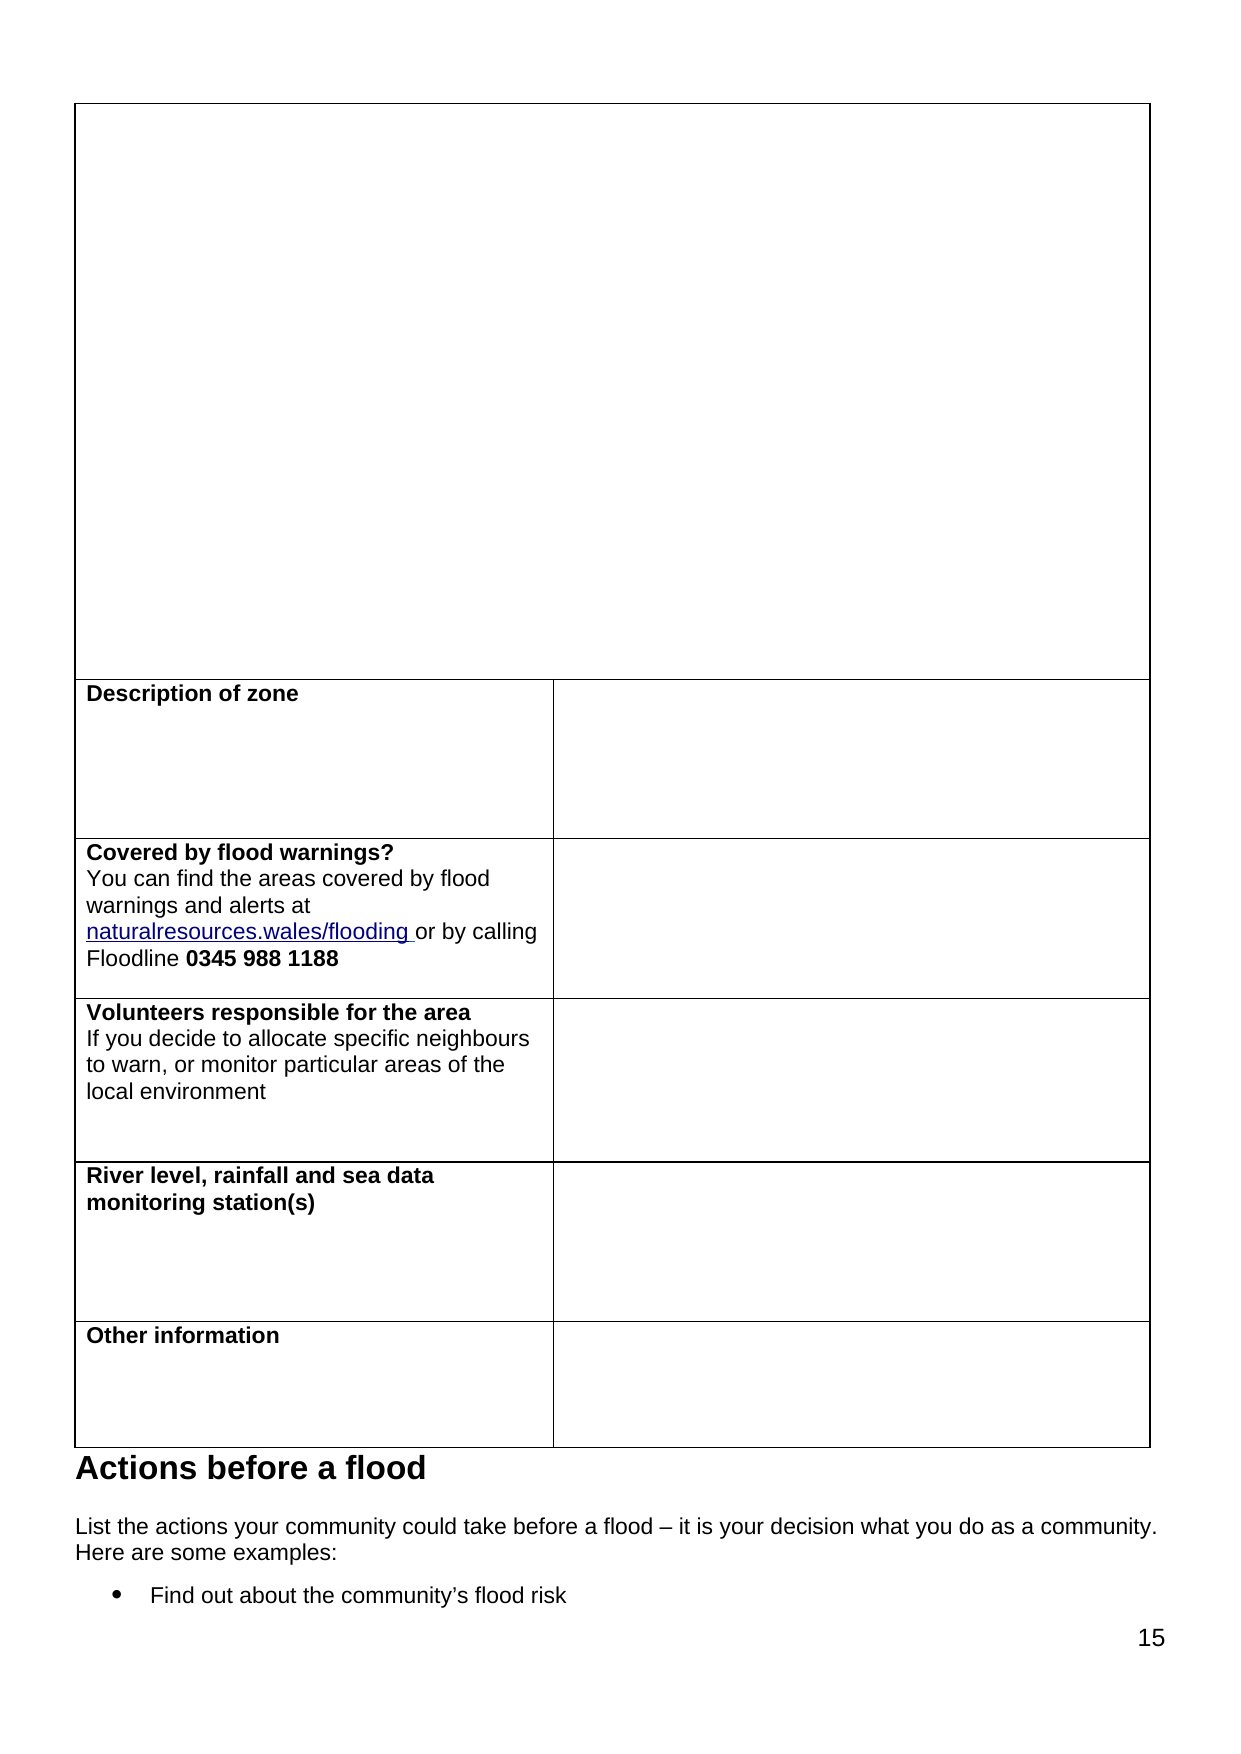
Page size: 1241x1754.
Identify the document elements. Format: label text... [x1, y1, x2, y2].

table_cell Description of zone [76, 680, 553, 838]
table_cell River level, rainfall and sea data monitoring station(s) [76, 1163, 553, 1321]
table_cell Covered by flood warnings? You can find the areas covered by flood warnings and alerts at naturalresources.wales/flooding or by calling Floodline 0345 988 1188 [76, 839, 553, 997]
table_cell [554, 1322, 1149, 1447]
table_cell Other information [76, 1322, 553, 1447]
table_cell Volunteers responsible for the area If you decide to allocate specific neighbours to warn, or monitor particular areas of the local environment [76, 999, 553, 1161]
table_cell [554, 999, 1149, 1161]
list Find out about the community’s flood risk [112, 1582, 1165, 1609]
text Actions before a flood List the actions your community could take before a flood – it is your decision what you do as a community. Here are some examples: [75, 1448, 1165, 1565]
table_cell [76, 104, 1149, 678]
table_cell [554, 1163, 1149, 1321]
table_cell [554, 839, 1149, 997]
table_cell [554, 680, 1149, 838]
